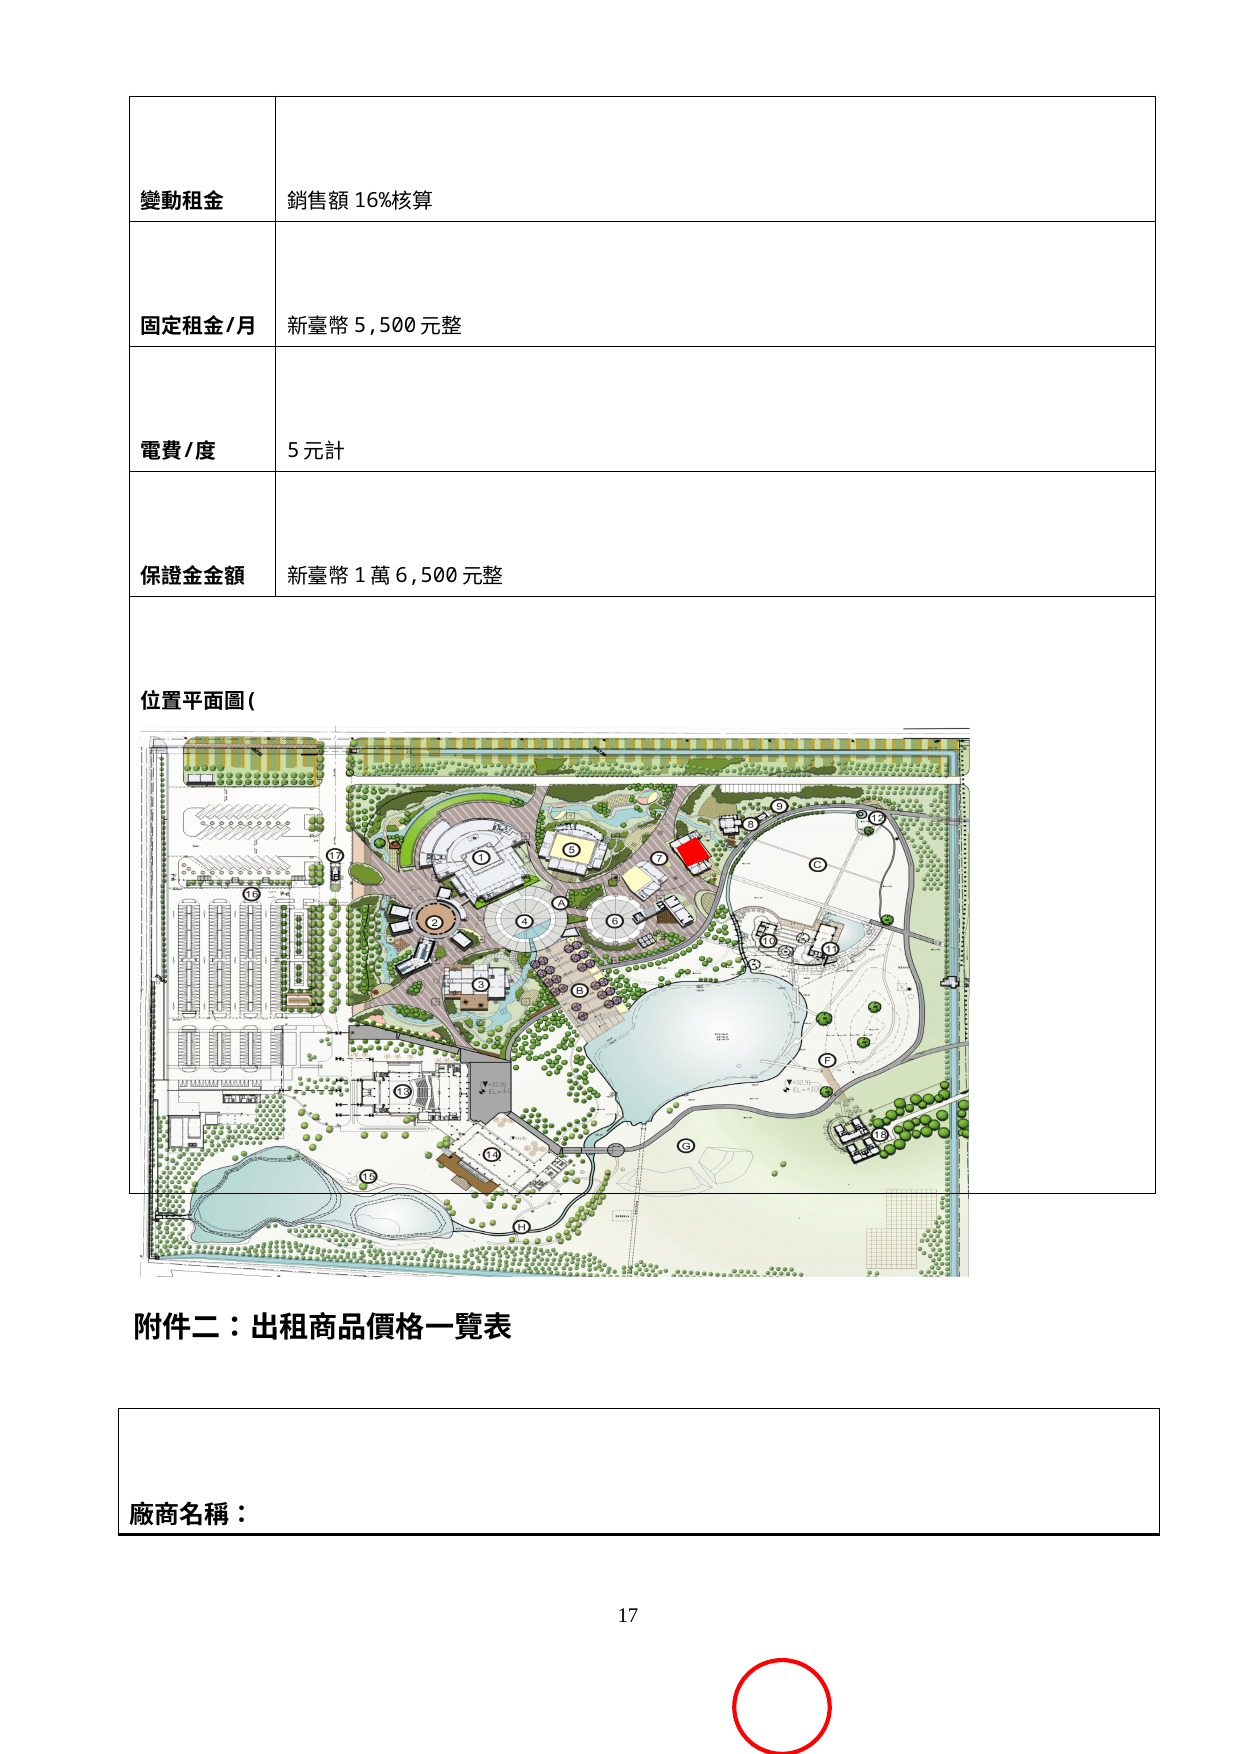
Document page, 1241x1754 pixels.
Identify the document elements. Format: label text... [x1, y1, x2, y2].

table_cell [1156, 221, 1160, 346]
table_cell [1156, 346, 1160, 471]
table_cell 位置平面圖( [130, 597, 1155, 1193]
table_cell [1156, 96, 1160, 221]
table_cell 5元計 [276, 347, 1155, 471]
table_cell [1156, 471, 1160, 596]
table_cell 銷售額16%核算 [276, 97, 1155, 221]
table_header 廠商名稱： [119, 1409, 1159, 1533]
table_cell 固定租金/月 [130, 222, 275, 346]
table_cell 保證金金額 [130, 472, 275, 596]
table_cell 新臺幣5,500元整 [276, 222, 1155, 346]
table_cell [1156, 596, 1160, 1193]
table_cell 新臺幣1萬6,500元整 [276, 472, 1155, 596]
table_cell 變動租金 [130, 97, 275, 221]
text 附件二：出租商品價格一覽表 [118, 1283, 1137, 1346]
table_cell 電費/度 [130, 347, 275, 471]
